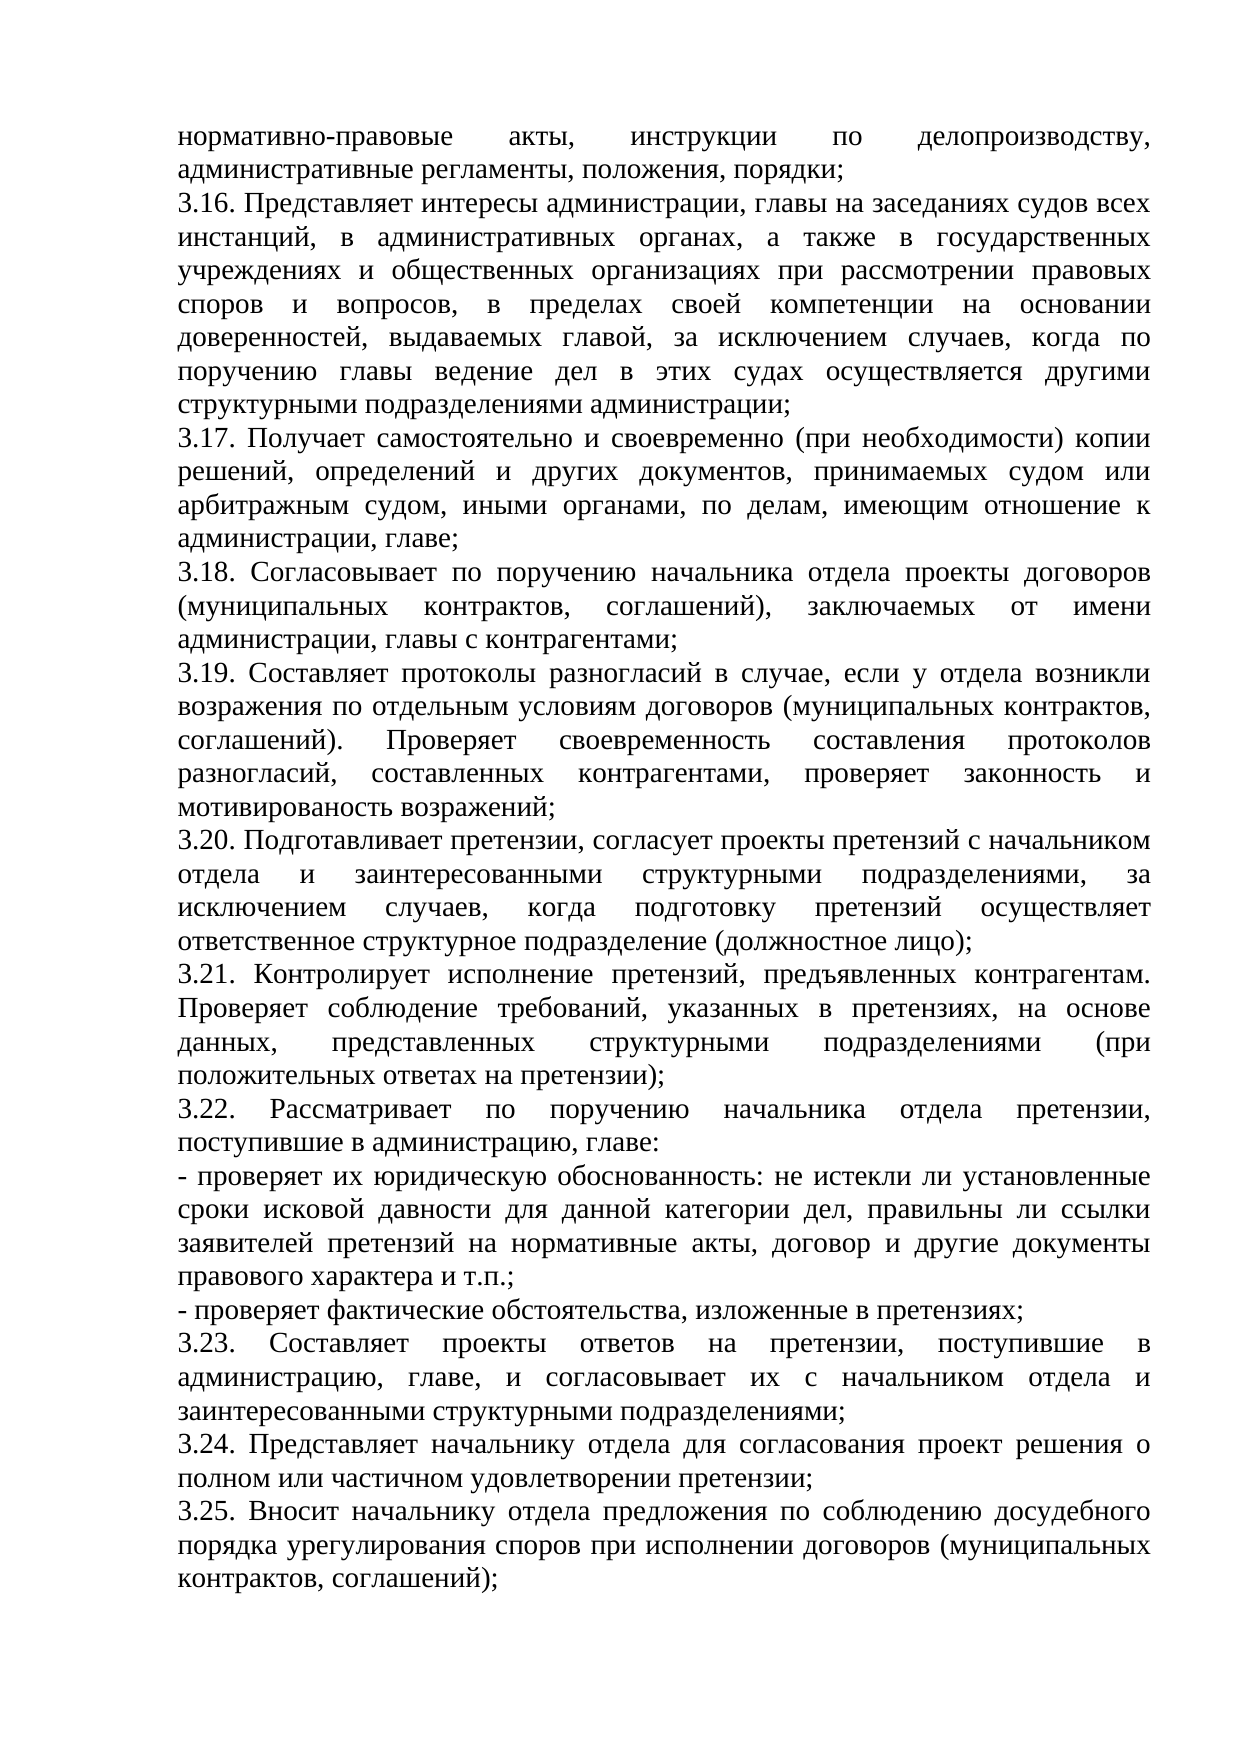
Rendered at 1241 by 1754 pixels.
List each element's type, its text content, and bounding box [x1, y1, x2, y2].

text - проверяет фактические обстоятельства, изложенные в претензиях; [177, 1292, 1152, 1326]
text - проверяет их юридическую обоснованность: не истекли ли установленные сроки исковой давности для данной категории дел, правильны ли ссылки заявителей претензий на нормативные акты, договор и другие документы правового характера и т.п.; [177, 1158, 1152, 1292]
text 3.25. Вносит начальнику отдела предложения по соблюдению досудебного порядка урегулирования споров при исполнении договоров (муниципальных контрактов, соглашений); [177, 1493, 1152, 1594]
text 3.16. Представляет интересы администрации, главы на заседаниях судов всех инстанций, в административных органах, а также в государственных учреждениях и общественных организациях при рассмотрении правовых споров и вопросов, в пределах своей компетенции на основании доверенностей, выдаваемых главой, за исключением случаев, когда по поручению главы ведение дел в этих судах осуществляется другими структурными подразделениями администрации; [177, 185, 1152, 420]
text 3.18. Согласовывает по поручению начальника отдела проекты договоров (муниципальных контрактов, соглашений), заключаемых от имени администрации, главы с контрагентами; [177, 554, 1152, 655]
text нормативно-правовые акты, инструкции по делопроизводству, административные регламенты, положения, порядки; [177, 118, 1152, 185]
text 3.21. Контролирует исполнение претензий, предъявленных контрагентам. Проверяет соблюдение требований, указанных в претензиях, на основе данных, представленных структурными подразделениями (при положительных ответах на претензии); [177, 957, 1152, 1091]
text 3.24. Представляет начальнику отдела для согласования проект решения о полном или частичном удовлетворении претензии; [177, 1426, 1152, 1493]
text 3.17. Получает самостоятельно и своевременно (при необходимости) копии решений, определений и других документов, принимаемых судом или арбитражным судом, иными органами, по делам, имеющим отношение к администрации, главе; [177, 420, 1152, 554]
text 3.19. Составляет протоколы разногласий в случае, если у отдела возникли возражения по отдельным условиям договоров (муниципальных контрактов, соглашений). Проверяет своевременность составления протоколов разногласий, составленных контрагентами, проверяет законность и мотивированость возражений; [177, 655, 1152, 822]
text 3.23. Составляет проекты ответов на претензии, поступившие в администрацию, главе, и согласовывает их с начальником отдела и заинтересованными структурными подразделениями; [177, 1326, 1152, 1426]
text 3.22. Рассматривает по поручению начальника отдела претензии, поступившие в администрацию, главе: [177, 1091, 1152, 1158]
text 3.20. Подготавливает претензии, согласует проекты претензий с начальником отдела и заинтересованными структурными подразделениями, за исключением случаев, когда подготовку претензий осуществляет ответственное структурное подразделение (должностное лицо); [177, 822, 1152, 957]
